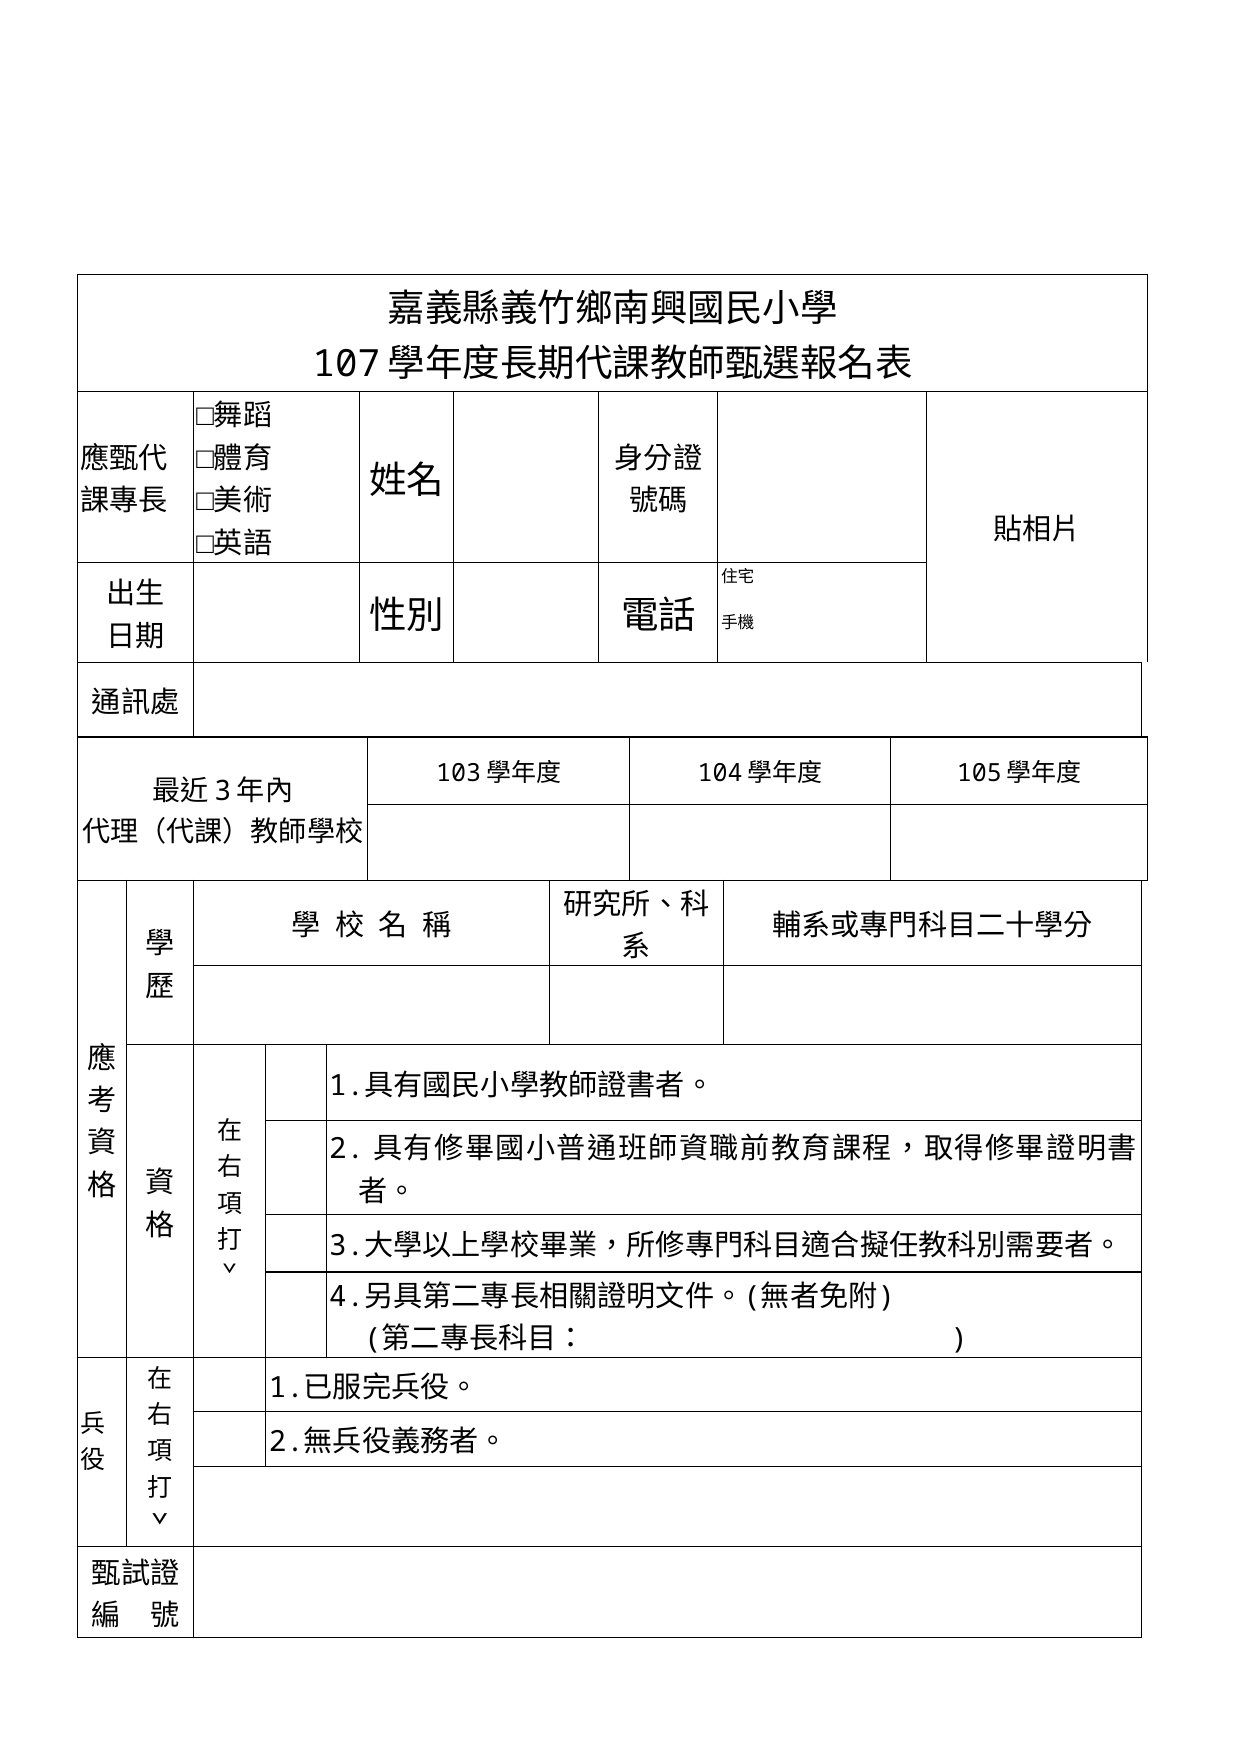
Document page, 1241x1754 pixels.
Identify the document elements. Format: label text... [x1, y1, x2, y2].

table_cell [266, 1215, 326, 1271]
table_cell [1142, 1120, 1147, 1213]
table_cell [1142, 965, 1147, 1044]
table_cell □舞蹈 □體育 □美術 □英語 [194, 392, 359, 562]
table_cell 輔系或專門科目二十學分 [724, 881, 1141, 965]
table_cell 資 格 [127, 1045, 193, 1357]
table_cell 在 右 項 打 ˇ [194, 1045, 265, 1357]
table_cell 在右項打ˇ [127, 1358, 193, 1546]
table_cell 1.具有國民小學教師證書者。 [327, 1045, 1141, 1120]
table_cell [1142, 1466, 1147, 1546]
table_cell [1142, 1271, 1147, 1357]
table_cell 4.另具第二專長相關證明文件。(無者免附) (第二專長科目： ) [327, 1273, 1141, 1357]
table_cell [1142, 1546, 1147, 1637]
table_cell 住宅 手機 [718, 563, 926, 662]
table_cell [194, 563, 359, 662]
table_cell [718, 392, 926, 562]
table_cell [630, 805, 890, 879]
table_cell 3.大學以上學校畢業，所修專門科目適合擬任教科別需要者。 [327, 1215, 1141, 1271]
table_cell [194, 1547, 1141, 1637]
table_cell 出生 日期 [78, 563, 193, 662]
table_cell 應考資格 [78, 881, 126, 1357]
table_cell 2.無兵役義務者。 [266, 1412, 1141, 1466]
table_cell 學 校 名 稱 [194, 881, 549, 965]
table_cell 105學年度 [891, 738, 1147, 804]
table_cell 甄試證 編 號 [78, 1547, 193, 1637]
table_cell [194, 1358, 265, 1411]
table_cell [1142, 1214, 1147, 1271]
table_cell 電話 [599, 563, 717, 662]
table_cell 通訊處 [78, 663, 193, 736]
table_cell 1.已服完兵役。 [266, 1358, 1141, 1411]
table_cell [1142, 1411, 1147, 1466]
table_cell 研究所、科系 [550, 881, 723, 965]
table_cell 兵役 [78, 1358, 126, 1546]
table_cell 性別 [360, 563, 453, 662]
table_cell [1142, 1357, 1147, 1411]
table_cell [266, 1045, 326, 1120]
table_cell [194, 1467, 1141, 1546]
table_cell 學 歷 [127, 881, 193, 1044]
table_cell [1142, 1044, 1147, 1120]
table_cell [550, 966, 723, 1044]
table_cell [194, 966, 549, 1044]
table_cell [266, 1121, 326, 1213]
table_cell 2. 具有修畢國小普通班師資職前教育課程，取得修畢證明書者。 [327, 1121, 1141, 1213]
table_cell [891, 805, 1147, 879]
table_cell 104學年度 [630, 738, 890, 804]
table_cell 應甄代課專長 [78, 392, 193, 562]
table_cell 身分證 號碼 [599, 392, 717, 562]
table_cell 姓名 [360, 392, 453, 562]
table_cell [368, 805, 629, 879]
table_cell [454, 392, 598, 562]
table_cell 最近3年內 代理（代課）教師學校 [78, 738, 367, 879]
table_cell [194, 663, 1141, 736]
table_header 嘉義縣義竹鄉南興國民小學 107學年度長期代課教師甄選報名表 [78, 275, 1147, 391]
table_cell [266, 1273, 326, 1357]
table_cell [194, 1412, 265, 1466]
table_cell [724, 966, 1141, 1044]
table_cell [1142, 881, 1147, 965]
table_cell 貼相片 [927, 392, 1147, 662]
table_cell [1142, 662, 1147, 736]
table_cell 103學年度 [368, 738, 629, 804]
table_cell [454, 563, 598, 662]
